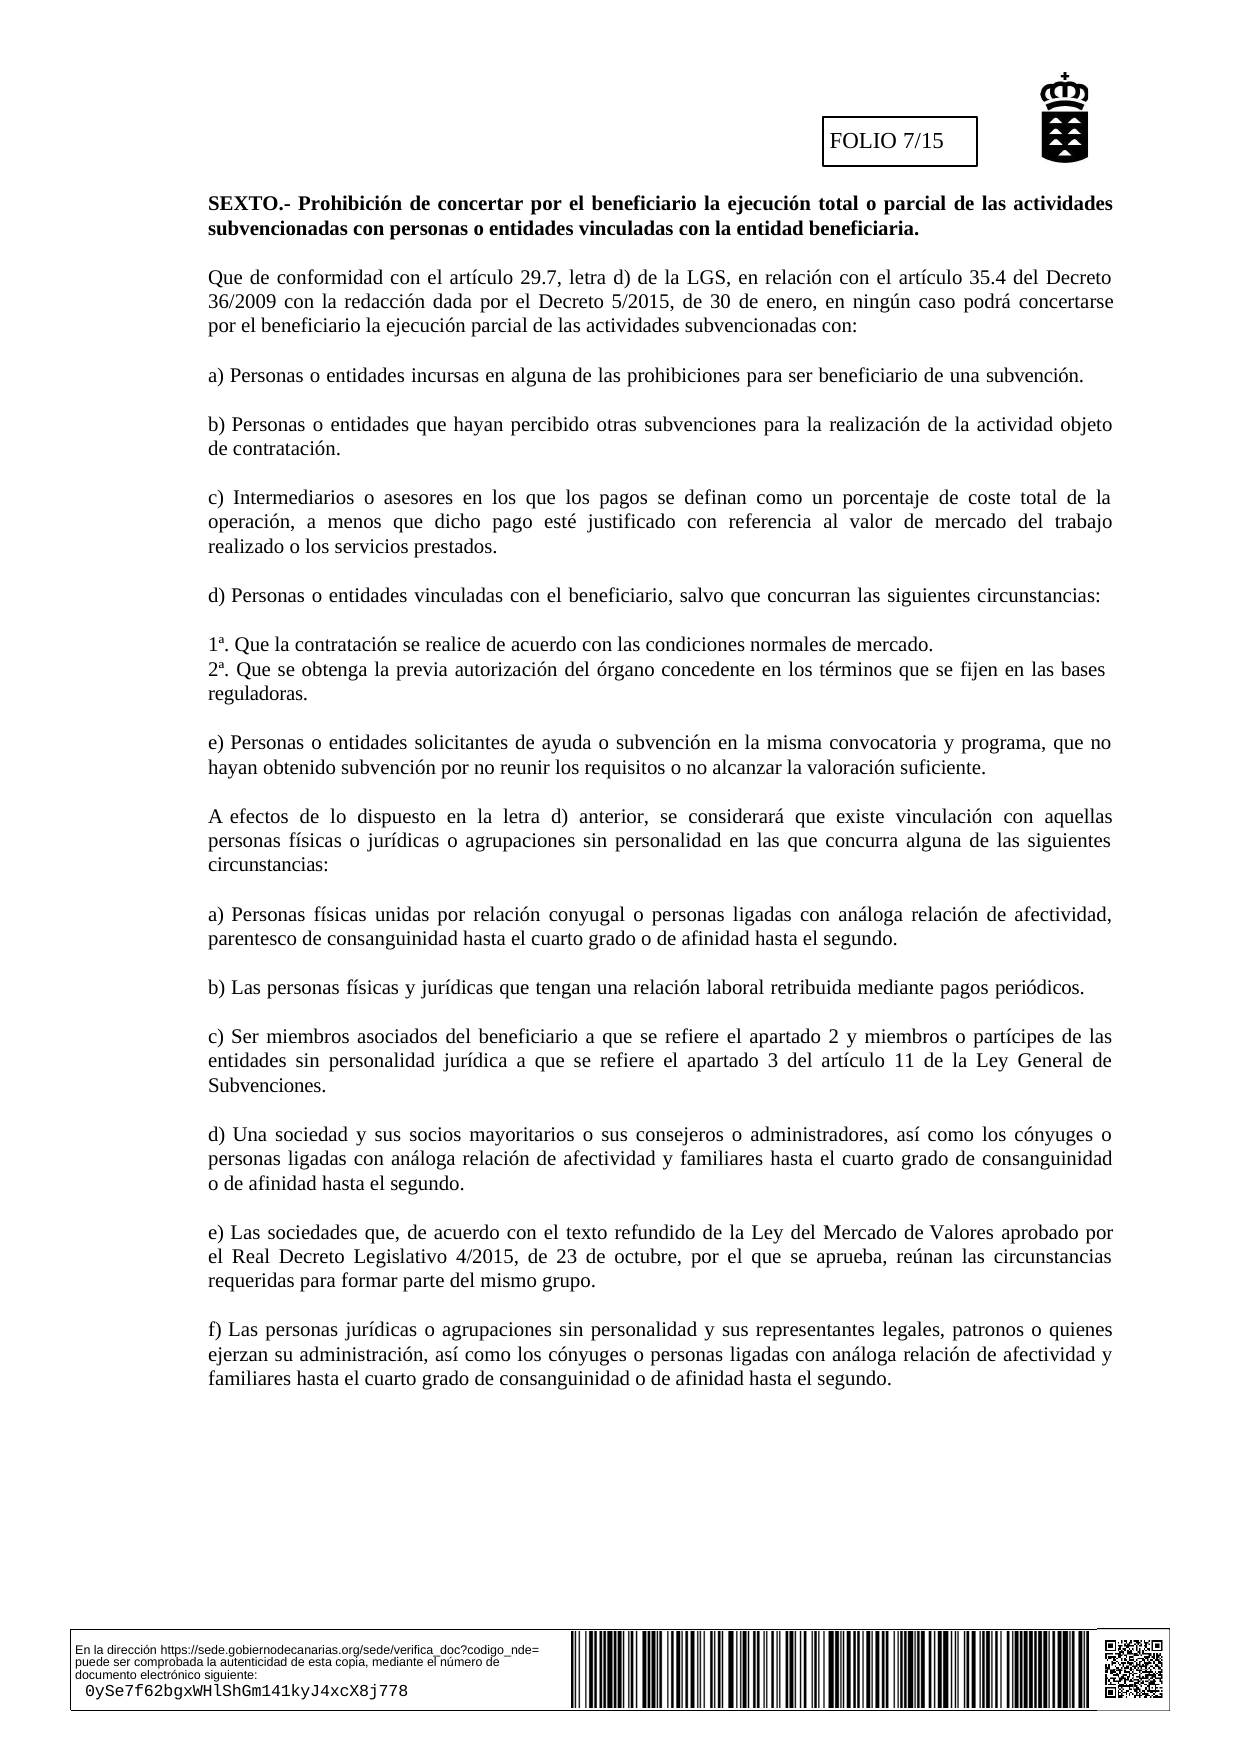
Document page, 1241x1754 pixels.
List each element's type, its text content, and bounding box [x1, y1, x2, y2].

text A efectos de lo dispuesto en la letra d) anterior, se considerará que existe vinculación con aquellas personas físicas o jurídicas o agrupaciones sin personalidad en las que concurra alguna de las siguientes circunstancias: [208, 804, 1113, 876]
list Intermediarios o asesores en los que los pagos se definan como un porcentaje de coste total de la operación, a menos que dicho pago esté justificado con referencia al valor de mercado del trabajo realizado o los servicios prestados. [208, 485, 1113, 558]
list Personas o entidades vinculadas con el beneficiario, salvo que concurran las siguientes circunstancias: 1ª. Que la contratación se realice de acuerdo con las condiciones normales de mercado. [208, 563, 1103, 661]
list Las personas jurídicas o agrupaciones sin personalidad y sus representantes legales, patronos o quienes ejerzan su administración, así como los cónyuges o personas ligadas con análoga relación de afectividad y familiares hasta el cuarto grado de consanguinidad o de afinidad hasta el segundo. [208, 1317, 1114, 1390]
list Las sociedades que, de acuerdo con el texto refundido de la Ley del Mercado de Valores aprobado por el Real Decreto Legislativo 4/2015, de 23 de octubre, por el que se aprueba, reúnan las circunstancias requeridas para formar parte del mismo grupo. [208, 1219, 1114, 1292]
list Personas físicas unidas por relación conyugal o personas ligadas con análoga relación de afectividad, parentesco de consanguinidad hasta el cuarto grado o de afinidad hasta el segundo. [208, 902, 1113, 950]
picture [1040, 72, 1089, 163]
list Personas o entidades que hayan percibido otras subvenciones para la realización de la actividad objeto de contratación. [208, 412, 1113, 460]
picture [571, 1631, 1089, 1708]
text Que de conformidad con el artículo 29.7, letra d) de la LGS, en relación con el artículo 35.4 del Decreto 36/2009 con la redacción dada por el Decreto 5/2015, de 30 de enero, en ningún caso podrá concertarse por el beneficiario la ejecución parcial de las actividades subvencionadas con: [208, 265, 1113, 337]
picture [1097, 1628, 1170, 1711]
list Ser miembros asociados del beneficiario a que se refiere el apartado 2 y miembros o partícipes de las entidades sin personalidad jurídica a que se refiere el apartado 3 del artículo 11 de la Ley General de Subvenciones. [208, 1024, 1113, 1097]
subtitle SEXTO.- Prohibición de concertar por el beneficiario la ejecución total o parcial de las actividades subvencionadas con personas o entidades vinculadas con la entidad beneficiaria. [208, 191, 1114, 240]
text 2ª. Que se obtenga la previa autorización del órgano concedente en los términos que se fijen en las bases [208, 661, 1182, 680]
text reguladoras. [208, 681, 1182, 705]
list Personas o entidades solicitantes de ayuda o subvención en la misma convocatoria y programa, que no hayan obtenido subvención por no reunir los requisitos o no alcanzar la valoración suficiente. [208, 730, 1113, 779]
list Las personas físicas y jurídicas que tengan una relación laboral retribuida mediante pagos periódicos. [208, 975, 1182, 999]
list Una sociedad y sus socios mayoritarios o sus consejeros o administradores, así como los cónyuges o personas ligadas con análoga relación de afectividad y familiares hasta el cuarto grado de consanguinidad o de afinidad hasta el segundo. [208, 1122, 1113, 1194]
list Personas o entidades incursas en alguna de las prohibiciones para ser beneficiario de una subvención. [208, 362, 1182, 387]
